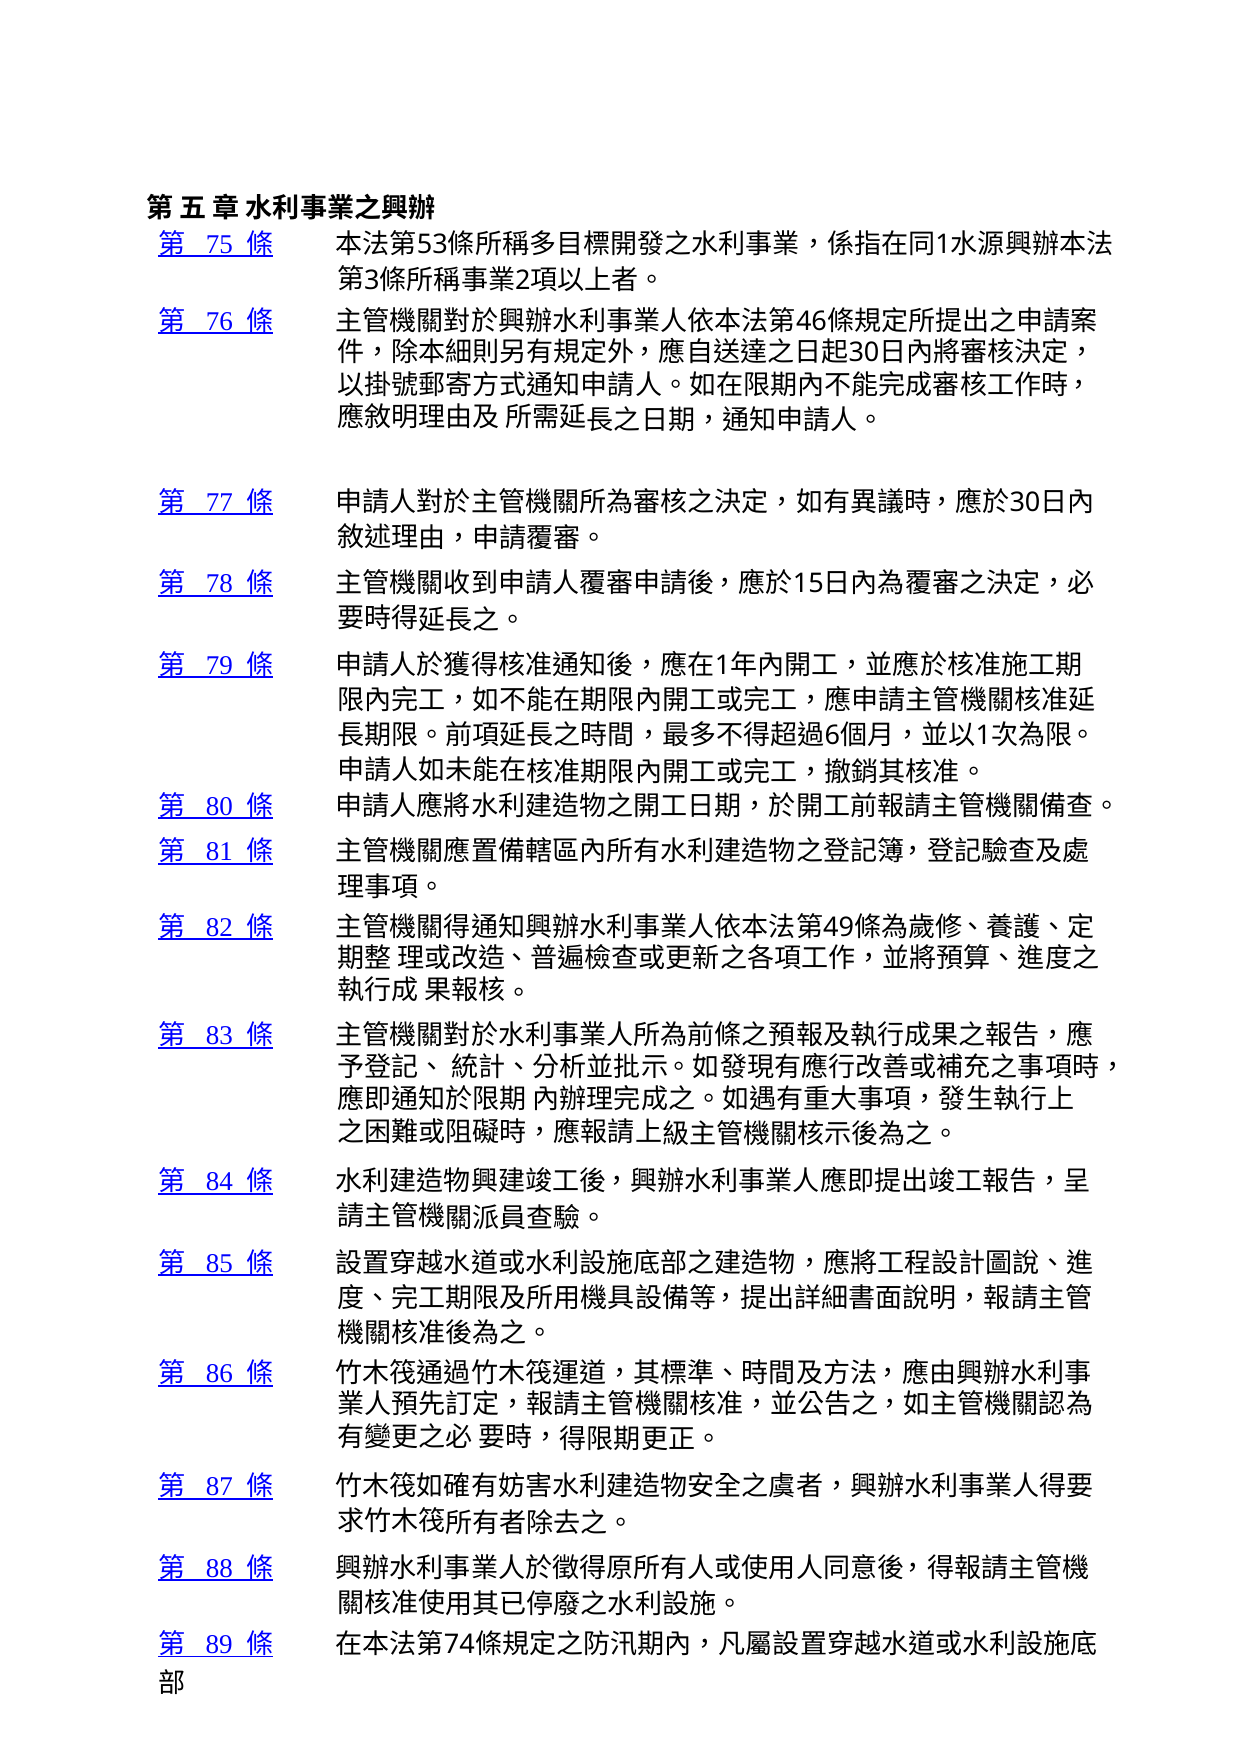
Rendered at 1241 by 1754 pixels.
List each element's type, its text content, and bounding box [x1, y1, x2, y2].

text 第 78 條 主管機關收到申請人覆審申請後，應於15日內為覆審之決定，必要時得延長之。 [158, 564, 1116, 635]
text 第 76 條 主管機關對於興辦水利事業人依本法第46條規定所提出之申請案件，除本細則另有規定外，應自送達之日起30日內將審核決定，以掛號郵寄方式通知申請人。如在限期內不能完成審核工作時，應敘明理由及 所需延長之日期，通知申請人。 [158, 304, 1106, 437]
text 第 80 條 申請人應將水利建造物之開工日期，於開工前報請主管機關備查。 [158, 787, 1116, 822]
text 第 84 條 水利建造物興建竣工後，興辦水利事業人應即提出竣工報告，呈請主管機關派員查驗。 [158, 1162, 1116, 1233]
text 第 83 條 主管機關對於水利事業人所為前條之預報及執行成果之報告，應予登記、 統計、分析並批示。如發現有應行改善或補充之事項時，應即通知於限期 內辦理完成之。如遇有重大事項，發生執行上之困難或阻礙時，應報請上級主管機關核示後為之。 [158, 1019, 1100, 1151]
text 第 86 條 竹木筏通過竹木筏運道，其標準、時間及方法，應由興辦水利事業人預先訂定，報請主管機關核准，並公告之，如主管機關認為有變更之必 要時，得限期更正。 [158, 1356, 1102, 1456]
text 第 89 條 在本法第74條規定之防汛期內，凡屬設置穿越水道或水利設施底部 [158, 1622, 1116, 1701]
text 第 82 條 主管機關得通知興辦水利事業人依本法第49條為歲修、養護、定期整 理或改造、普遍檢查或更新之各項工作，並將預算、進度之執行成 果報核。 [158, 910, 1106, 1010]
text 第 77 條 申請人對於主管機關所為審核之決定，如有異議時，應於30日內敘述理由，申請覆審。 [158, 483, 1106, 553]
text 第 87 條 竹木筏如確有妨害水利建造物安全之虞者，興辦水利事業人得要求竹木筏所有者除去之。 [158, 1467, 1116, 1538]
text 第 五 章 水利事業之興辦 [146, 186, 1103, 225]
text 第 75 條 本法第53條所稱多目標開發之水利事業，係指在同1水源興辦本法第3條所稱事業2項以上者。 [158, 225, 1116, 295]
text 第 85 條 設置穿越水道或水利設施底部之建造物，應將工程設計圖說、進 度、完工期限及所用機具設備等，提出詳細書面說明，報請主管機關核准後為之。 [158, 1244, 1100, 1349]
text 第 79 條 申請人於獲得核准通知後，應在1年內開工，並應於核准施工期限內完工，如不能在期限內開工或完工，應申請主管機關核准延長期限。前項延長之時間，最多不得超過6個月，並以1次為限。申請人如未能在核准期限內開工或完工，撤銷其核准。 [158, 646, 1097, 787]
text 第 81 條 主管機關應置備轄區內所有水利建造物之登記簿，登記驗查及處理事項。 [158, 833, 1116, 903]
text 第 88 條 興辦水利事業人於徵得原所有人或使用人同意後，得報請主管機關核准使用其已停廢之水利設施。 [158, 1549, 1116, 1619]
